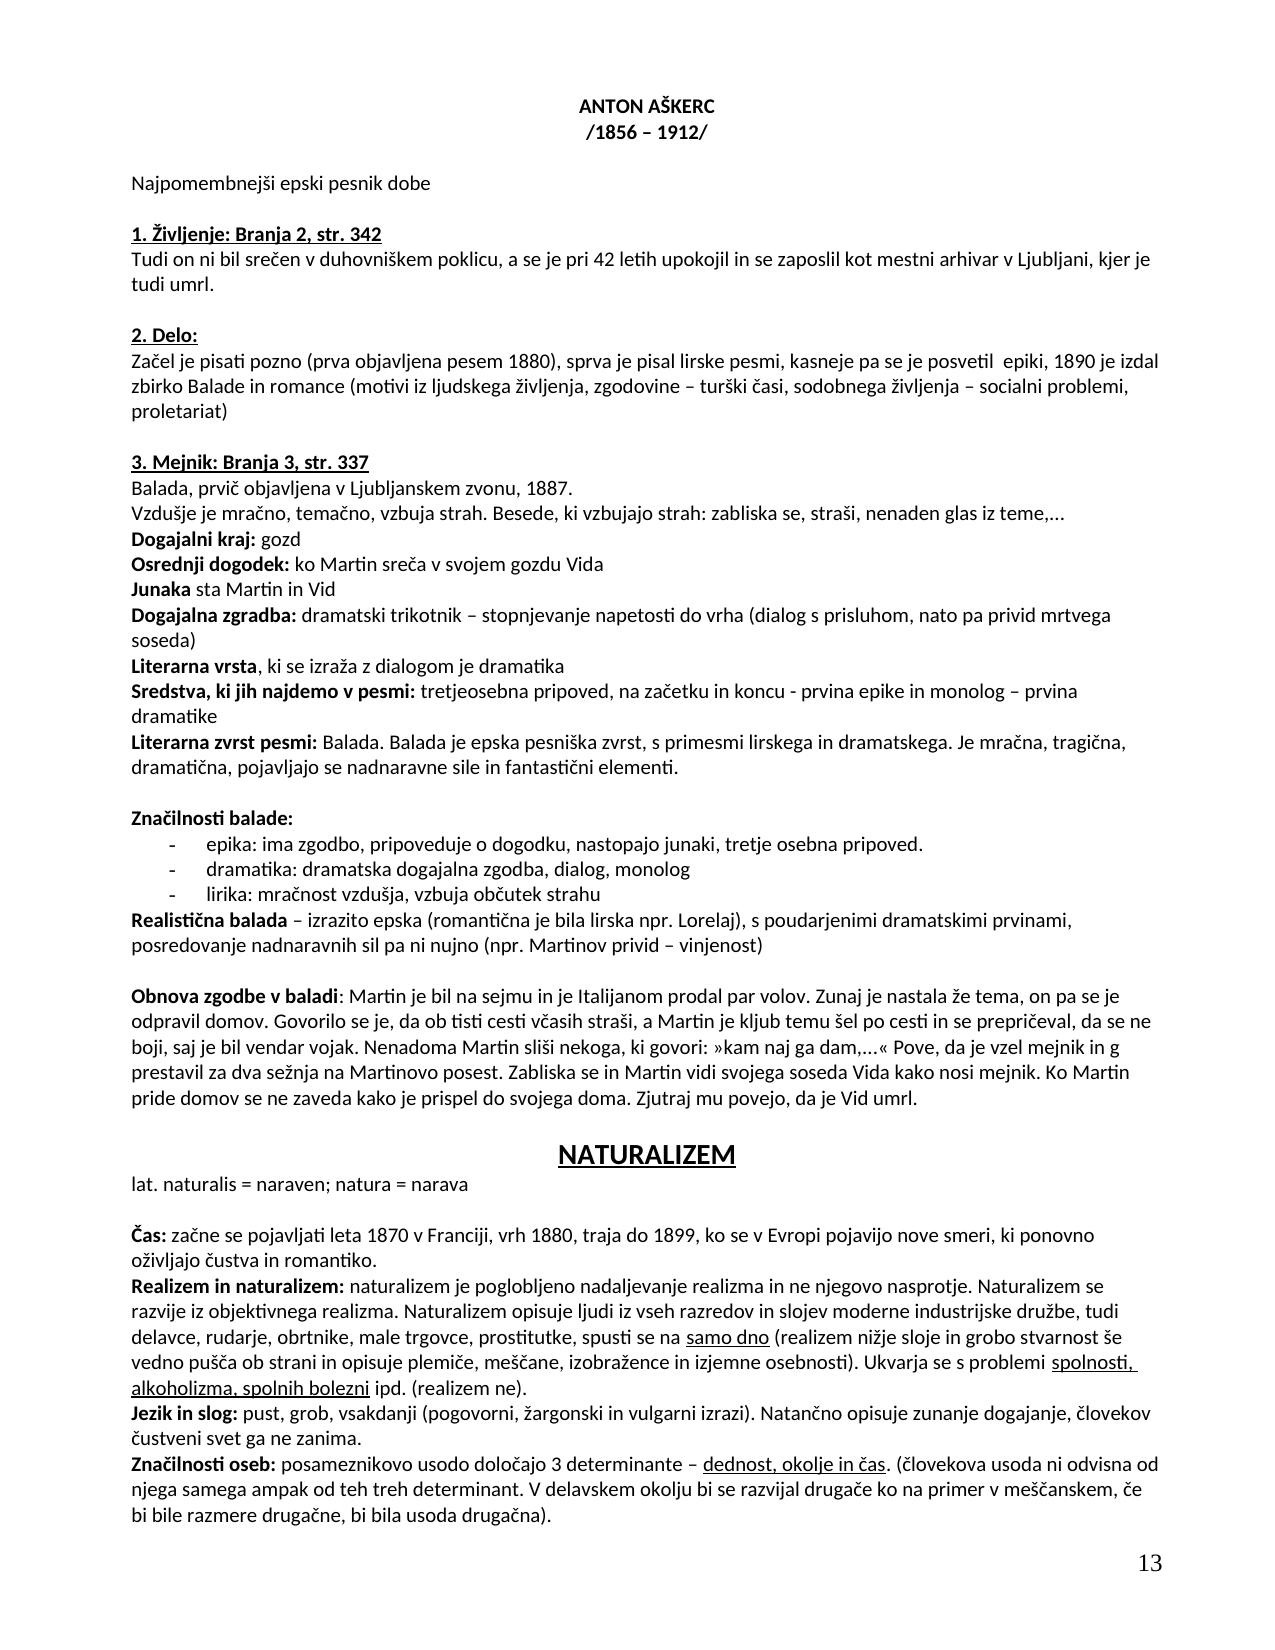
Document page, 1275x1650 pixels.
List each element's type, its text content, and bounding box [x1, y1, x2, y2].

text Obnova zgodbe v baladi: Martin je bil na sejmu in je Italijanom prodal par volov. Zunaj je nastala že tema, on pa se je odpravil domov. Govorilo se je, da ob tisti cesti včasih straši, a Martin je kljub temu šel po cesti in se prepričeval, da se ne boji, saj je bil vendar vojak. Nenadoma Martin sliši nekoga, ki govori: »kam naj ga dam,...« Pove, da je vzel mejnik in g prestavil za dva sežnja na Martinovo posest. Zabliska se in Martin vidi svojega soseda Vida kako nosi mejnik. Ko Martin pride domov se ne zaveda kako je prispel do svojega doma. Zjutraj mu povejo, da je Vid umrl. [131, 983, 1162, 1110]
text NATURALIZEM [131, 1136, 1162, 1171]
list epika: ima zgodbo, pripoveduje o dogodku, nastopajo junaki, tretje osebna pripoved. [169, 831, 1162, 856]
text lat. naturalis = naraven; natura = narava [131, 1171, 1162, 1197]
text 2. Delo: [131, 322, 1162, 348]
text Osrednji dogodek: ko Martin sreča v svojem gozdu Vida [131, 551, 1162, 577]
text Vzdušje je mračno, temačno, vzbuja strah. Besede, ki vzbujajo strah: zabliska se, straši, nenaden glas iz teme,... [131, 500, 1162, 526]
text Dogajalni kraj: gozd [131, 526, 1162, 551]
text Značilnosti balade: [131, 805, 1162, 831]
text Realizem in naturalizem: naturalizem je poglobljeno nadaljevanje realizma in ne njegovo nasprotje. Naturalizem se razvije iz objektivnega realizma. Naturalizem opisuje ljudi iz vseh razredov in slojev moderne industrijske družbe, tudi delavce, rudarje, obrtnike, male trgovce, prostitutke, spusti se na samo dno (realizem nižje sloje in grobo stvarnost še vedno pušča ob strani in opisuje plemiče, meščane, izobražence in izjemne osebnosti). Ukvarja se s problemi spolnosti, alkoholizma, spolnih bolezni ipd. (realizem ne). [131, 1273, 1162, 1400]
list lirika: mračnost vzdušja, vzbuja občutek strahu [169, 882, 1162, 907]
text Značilnosti oseb: posameznikovo usodo določajo 3 determinante – dednost, okolje in čas. (človekova usoda ni odvisna od njega samega ampak od teh treh determinant. V delavskem okolju bi se razvijal drugače ko na primer v meščanskem, če bi bile razmere drugačne, bi bila usoda drugačna). [131, 1451, 1162, 1527]
text Literarna vrsta, ki se izraža z dialogom je dramatika [131, 653, 1162, 678]
text Začel je pisati pozno (prva objavljena pesem 1880), sprva je pisal lirske pesmi, kasneje pa se je posvetil epiki, 1890 je izdal zbirko Balade in romance (motivi iz ljudskega življenja, zgodovine – turški časi, sodobnega življenja – socialni problemi, proletariat) [131, 348, 1162, 424]
text Jezik in slog: pust, grob, vsakdanji (pogovorni, žargonski in vulgarni izrazi). Natančno opisuje zunanje dogajanje, človekov čustveni svet ga ne zanima. [131, 1400, 1162, 1451]
text Dogajalna zgradba: dramatski trikotnik – stopnjevanje napetosti do vrha (dialog s prisluhom, nato pa privid mrtvega soseda) [131, 602, 1162, 653]
text /1856 – 1912/ [131, 119, 1162, 144]
text Realistična balada – izrazito epska (romantična je bila lirska npr. Lorelaj), s poudarjenimi dramatskimi prvinami, posredovanje nadnaravnih sil pa ni nujno (npr. Martinov privid – vinjenost) [131, 907, 1162, 958]
text Sredstva, ki jih najdemo v pesmi: tretjeosebna pripoved, na začetku in koncu - prvina epike in monolog – prvina dramatike [131, 678, 1162, 729]
list dramatika: dramatska dogajalna zgodba, dialog, monolog [169, 856, 1162, 882]
text Literarna zvrst pesmi: Balada. Balada je epska pesniška zvrst, s primesmi lirskega in dramatskega. Je mračna, tragična, dramatična, pojavljajo se nadnaravne sile in fantastični elementi. [131, 729, 1162, 780]
text 3. Mejnik: Branja 3, str. 337 [131, 449, 1162, 475]
text Čas: začne se pojavljati leta 1870 v Franciji, vrh 1880, traja do 1899, ko se v Evropi pojavijo nove smeri, ki ponovno oživljajo čustva in romantiko. [131, 1222, 1162, 1273]
text Junaka sta Martin in Vid [131, 577, 1162, 602]
text 1. Življenje: Branja 2, str. 342 [131, 221, 1162, 246]
text Balada, prvič objavljena v Ljubljanskem zvonu, 1887. [131, 475, 1162, 500]
text ANTON AŠKERC [131, 94, 1162, 119]
text Najpomembnejši epski pesnik dobe [131, 170, 1162, 195]
text Tudi on ni bil srečen v duhovniškem poklicu, a se je pri 42 letih upokojil in se zaposlil kot mestni arhivar v Ljubljani, kjer je tudi umrl. [131, 246, 1162, 297]
